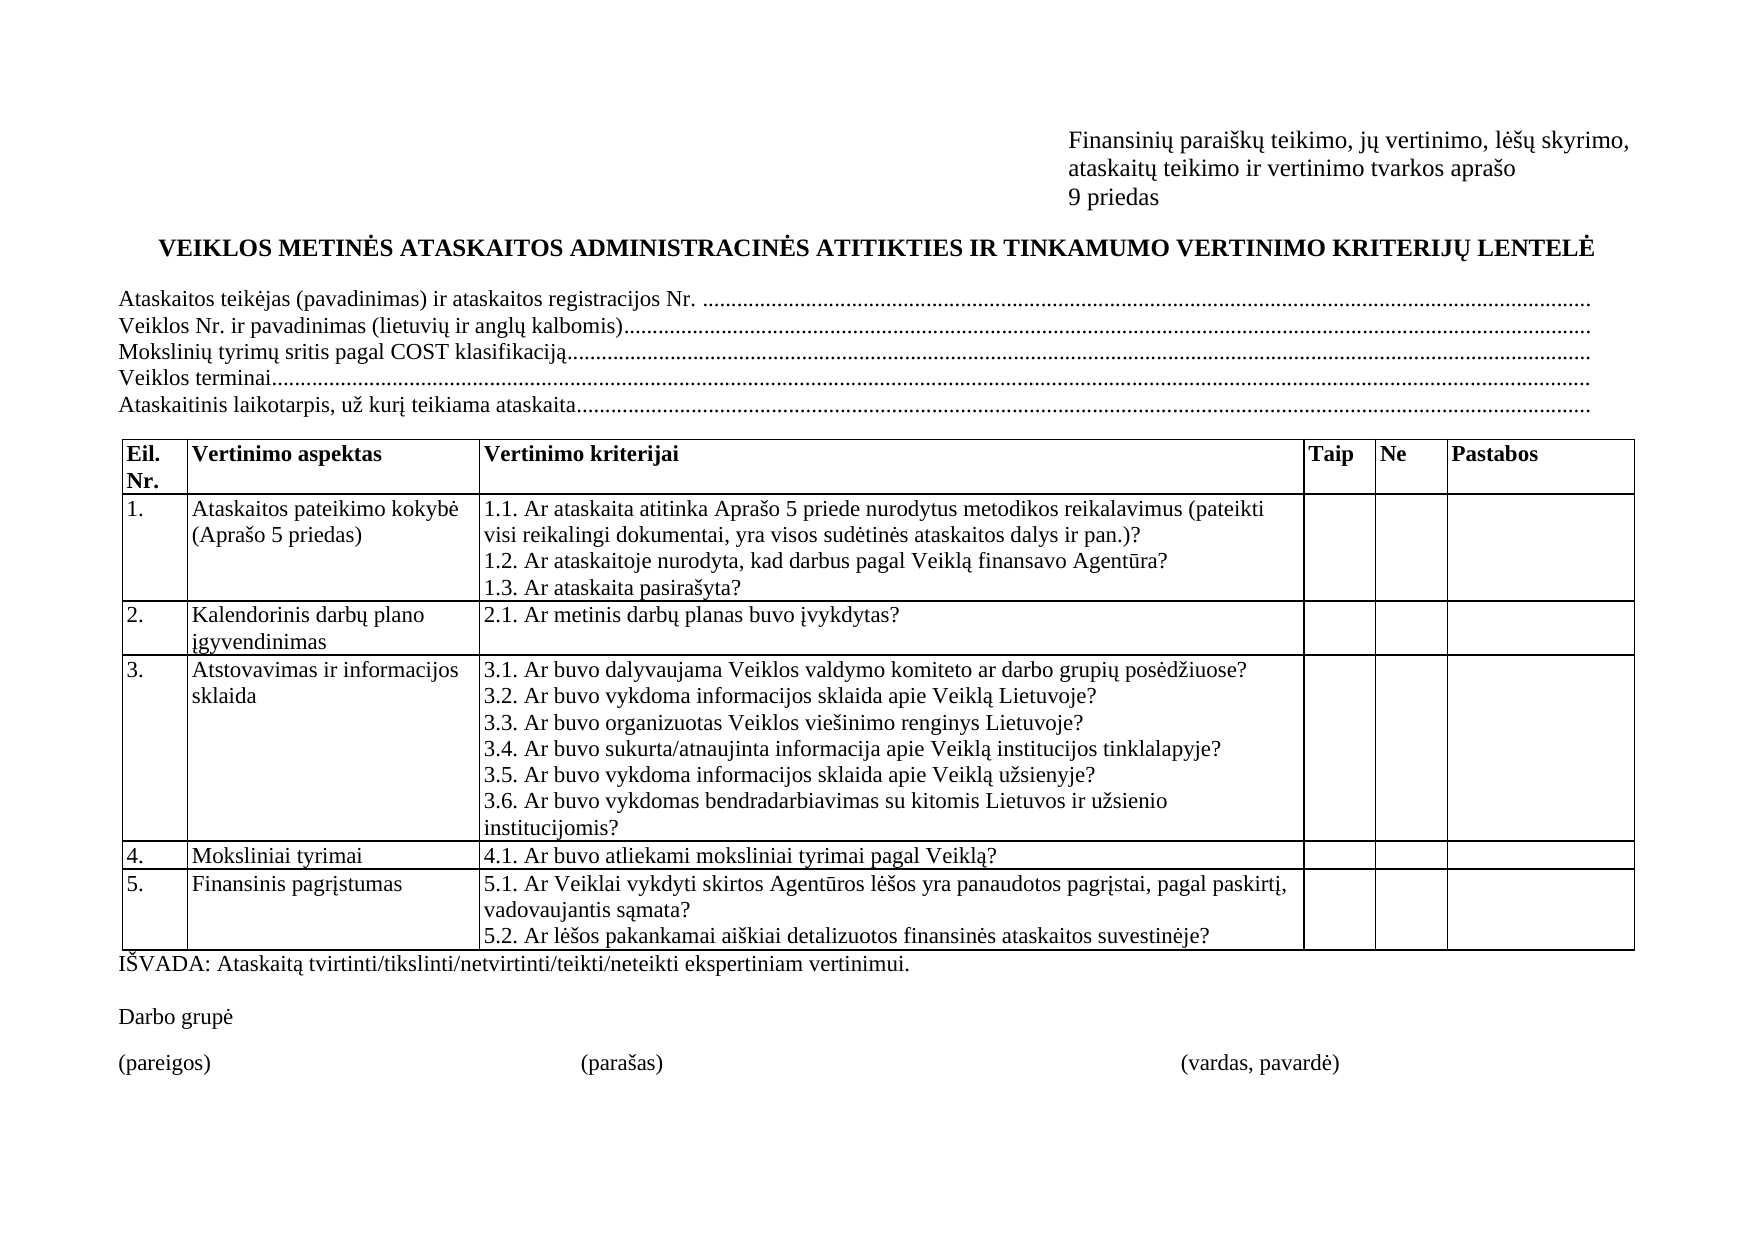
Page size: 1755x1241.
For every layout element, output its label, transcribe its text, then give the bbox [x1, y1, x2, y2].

table_cell [1305, 602, 1375, 654]
table_header Taip [1305, 440, 1375, 493]
table_cell [1448, 842, 1634, 868]
table_cell [1376, 656, 1447, 840]
text IŠVADA: Ataskaitą tvirtinti/tikslinti/netvirtinti/teikti/neteikti ekspertiniam vertinimui. [118, 950, 1196, 977]
table_cell [1448, 870, 1634, 949]
table_cell 2. [123, 602, 187, 654]
table_cell Ataskaitos pateikimo kokybė (Aprašo 5 priedas) [188, 495, 479, 600]
text Ataskaitinis laikotarpis, už kurį teikiama ataskaita [118, 391, 1636, 417]
table_cell 3. [123, 656, 187, 840]
table_header Eil. Nr. [123, 440, 187, 493]
text Veiklos Nr. ir pavadinimas (lietuvių ir anglų kalbomis) [118, 312, 1636, 338]
table_header Vertinimo kriterijai [480, 440, 1303, 493]
text 9 priedas [1068, 182, 1636, 211]
table_cell [1305, 842, 1375, 868]
text Finansinių paraiškų teikimo, jų vertinimo, lėšų skyrimo, ataskaitų teikimo ir vertinimo tvarkos aprašo [1068, 125, 1636, 182]
table_cell 3.1. Ar buvo dalyvaujama Veiklos valdymo komiteto ar darbo grupių posėdžiuose? 3.2. Ar buvo vykdoma informacijos sklaida apie Veiklą Lietuvoje? 3.3. Ar buvo organizuotas Veiklos viešinimo renginys Lietuvoje? 3.4. Ar buvo sukurta/atnaujinta informacija apie Veiklą institucijos tinklalapyje? 3.5. Ar buvo vykdoma informacijos sklaida apie Veiklą užsienyje? 3.6. Ar buvo vykdomas bendradarbiavimas su kitomis Lietuvos ir užsienio institucijomis? [480, 656, 1303, 840]
table_cell [1376, 870, 1447, 949]
table_cell Finansinis pagrįstumas [188, 870, 479, 949]
table_cell 4.1. Ar buvo atliekami moksliniai tyrimai pagal Veiklą? [480, 842, 1303, 868]
table_header Pastabos [1448, 440, 1634, 493]
table_cell [1448, 656, 1634, 840]
table_cell [1376, 842, 1447, 868]
table_cell 5. [123, 870, 187, 949]
table_header Vertinimo aspektas [188, 440, 479, 493]
table_cell [1448, 602, 1634, 654]
table_cell [1376, 495, 1447, 600]
table_cell [1305, 656, 1375, 840]
text Ataskaitos teikėjas (pavadinimas) ir ataskaitos registracijos Nr. [118, 285, 1636, 312]
table_cell Kalendorinis darbų plano įgyvendinimas [188, 602, 479, 654]
table_cell Atstovavimas ir informacijos sklaida [188, 656, 479, 840]
table_cell 5.1. Ar Veiklai vykdyti skirtos Agentūros lėšos yra panaudotos pagrįstai, pagal paskirtį, vadovaujantis sąmata? 5.2. Ar lėšos pakankamai aiškiai detalizuotos finansinės ataskaitos suvestinėje? [480, 870, 1303, 949]
table_cell [1376, 602, 1447, 654]
table_cell 1.1. Ar ataskaita atitinka Aprašo 5 priede nurodytus metodikos reikalavimus (pateikti visi reikalingi dokumentai, yra visos sudėtinės ataskaitos dalys ir pan.)? 1.2. Ar ataskaitoje nurodyta, kad darbus pagal Veiklą finansavo Agentūra? 1.3. Ar ataskaita pasirašyta? [480, 495, 1303, 600]
text Mokslinių tyrimų sritis pagal COST klasifikaciją [118, 338, 1636, 364]
table_cell 2.1. Ar metinis darbų planas buvo įvykdytas? [480, 602, 1303, 654]
table_cell 1. [123, 495, 187, 600]
table_cell 4. [123, 842, 187, 868]
table_cell [1305, 495, 1375, 600]
table_cell [1305, 870, 1375, 949]
text Darbo grupė [118, 1003, 1196, 1029]
text Veiklos terminai [118, 364, 1636, 391]
text (pareigos) (parašas) (vardas, pavardė) [118, 1049, 1636, 1075]
table_cell Moksliniai tyrimai [188, 842, 479, 868]
text VEIKLOS METINĖS ATASKAITOS ADMINISTRACINĖS ATITIKTIES IR TINKAMUMO VERTINIMO KRITERIJŲ LENTELĖ [118, 233, 1636, 261]
table_header Ne [1376, 440, 1447, 493]
table_cell [1448, 495, 1634, 600]
